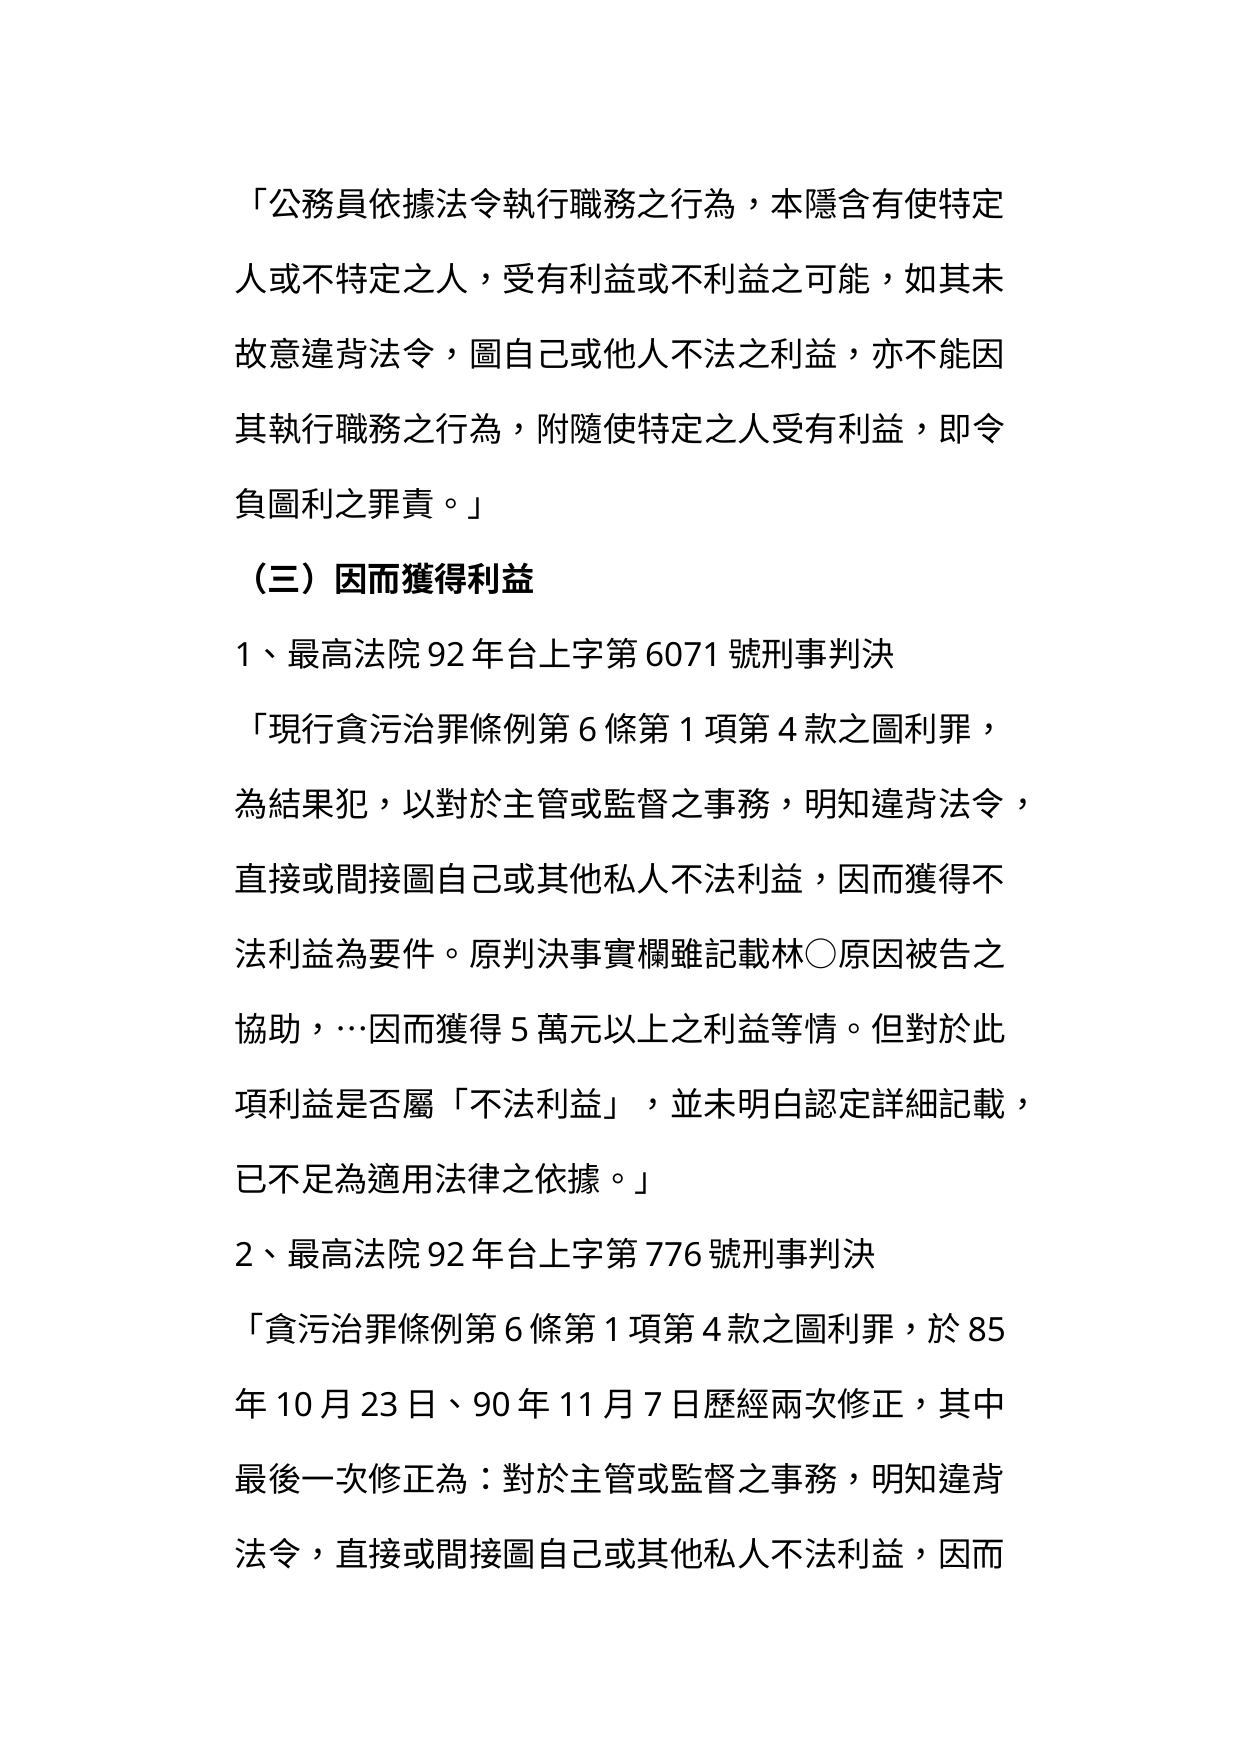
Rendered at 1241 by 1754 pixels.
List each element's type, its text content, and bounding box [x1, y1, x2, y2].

text 一、圖利罪規定之修正 按刑法第131條第1項及貪污治罪條例第6條有關圖利罪之構成要件，於90年11月7日業已修正，為使公務員行政裁量權範圍內之事項與非法圖利行為之區分更為明確，分別於上開條文中增列「違背法令」之要件 ，並以公務員「明知」為主觀處罰要件，以避免公務員未盡明瞭其行為是否違背法令，即逕以圖利罪相繩之不當；此外，將圖利罪修正為結果犯，即「直接或間接圖自己或其他私人不法利益，『因而獲得利益者』」，始構成犯罪，避免對「便民」與「圖利他人」發生混淆，影響行政效率。 上開刑罰規定修正後，實務上，法院判決之見解值得注意者，謹臚列於次： （一）明知違背法令 1、最高法院93年台上字第4499號刑事判決 「行為後，貪污治罪條例第6條第1項第5款，於85年10月23日、90年11月7日先後修正公布；85年10月23日修正時，其構成要件修正，將刑之可罰性限縮在圖私人不法利益；90年11月7日修正為「對於非主管或監督之事務，明知違背法令，利用職權機會或身分圖自己或其他私人之不法利益，因而獲得利益者。」，除將刑之可罰性限縮在圖私人不法利益外，其犯罪構成要件並以行為人「明知違背法令」為必要，並將圖利罪規定為實害犯。而所謂「違背法令」，依立法理由之說明，該「法令」係指法律、法律授權之法規命令、職權命令、委辦規則等，對不特定多數人民就一般事項所作對外發生法律效果之規定而言。該所謂「明知」，係指須具圖利而違背法令之直接故意，即主觀上有違背法令以積極圖取不法利益之意思，客觀上並將該犯意表現於行為，因而獲得利益為要件。易言之，其違背之法令與圖得利益之間，必須具有相當之關聯性始足當之。」 2、最高法院92年台上字第3126號刑事判決 「其中所加列「明知違背法令」之要件，該所謂「明知」，係指須具圖利而違背法令之直接故意，即主觀上有違背法令以積極圖取不法利益之意思，客觀上並將該犯意表現於行為而言。」 3、最高法院92年台上字第522號刑事判決 「貪污治罪條例第6條第5款之圖利罪，固於90年11月7日修正時，加列「明知違背法令」之要件，此所謂「明知」，指圖利之直接故意而言，此與修正前實務見解並無不同；又此所謂違背法令之「法令」，係指包括對多數不特定人民就一般事項所作對外發生法律效果之規定暨一般依法令從事公務之人員有廉潔從公問政之法定義務之理念在內，上訴人等擔任台北市議會議員宣誓就職所依據之宣誓條例第6條第1款規定「代表人民依法行使職權，不營求私利」，即屬其行使民意代表職權所應恪遵之法律之一。上訴人等既具81年7月17日修正前戡亂時期貪污治罪條例第6條第4款圖利罪之違法性，同時亦符合上開修正新法圖利罪「明知違背法令」之構成要件，是以縱認上訴人未併違背公務員服務法第6條之規定，亦仍不得因而卸免其圖利罪責。」 （二）圖自己或其他私人「不法利益」 最高法院92年台上字第2985號刑事判決 「公務員依據法令執行職務之行為，本隱含有使特定人或不特定之人，受有利益或不利益之可能，如其未故意違背法令，圖自己或他人不法之利益，亦不能因其執行職務之行為，附隨使特定之人受有利益，即令負圖利之罪責。」 （三）因而獲得利益 1、最高法院92年台上字第6071號刑事判決 「現行貪污治罪條例第6條第1項第4款之圖利罪，為結果犯，以對於主管或監督之事務，明知違背法令，直接或間接圖自己或其他私人不法利益，因而獲得不法利益為要件。原判決事實欄雖記載林○原因被告之協助，…因而獲得5萬元以上之利益等情。但對於此項利益是否屬「不法利益」，並未明白認定詳細記載，已不足為適用法律之依據。」 2、最高法院92年台上字第776號刑事判決 「貪污治罪條例第6條第1項第4款之圖利罪，於85年10月23日、90年11月7日歷經兩次修正，其中最後一次修正為：對於主管或監督之事務，明知違背法令，直接或間接圖自己或其他私人不法利益，因而獲得利益，此即學理上所稱之結果犯，其犯罪構成要件已大幅限縮。故公務員雖有圖利之犯意與犯行，如其本人或其圖利之對象未因而獲利者，即屬不罰。因之公務員直接或間接圖取私人何種不法利益，非但為判斷被告之行為是否仍成立犯罪，抑且關係刑法第2條第1項之適用，自應具體審認，以彰顯不法利益之具體事實。」 [234, 164, 1006, 1589]
